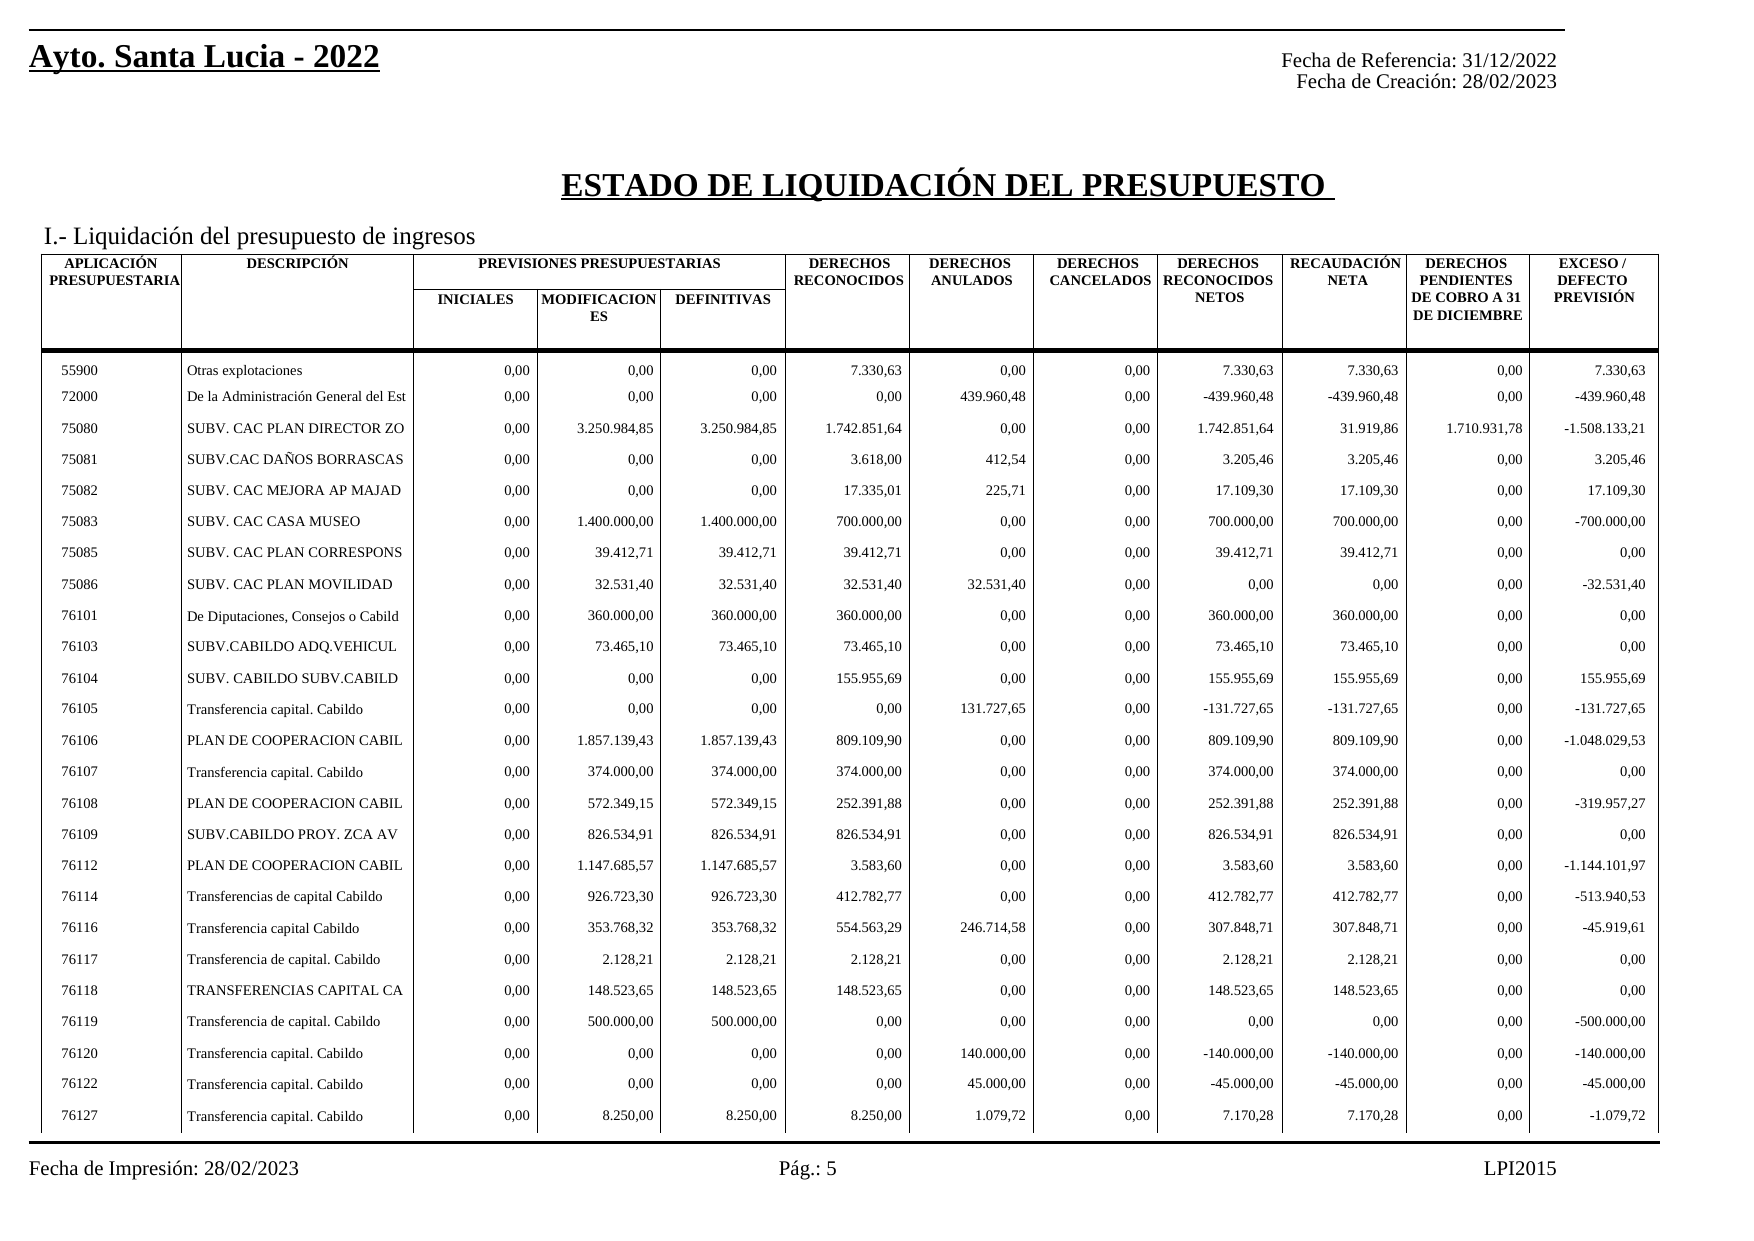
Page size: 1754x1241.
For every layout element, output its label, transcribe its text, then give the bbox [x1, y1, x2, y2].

table_cell 73.465,10 [1283, 631, 1406, 662]
table_cell SUBV. CAC PLAN MOVILIDAD [182, 569, 413, 599]
table_cell 0,00 [414, 1006, 537, 1037]
table_cell 39.412,71 [1158, 537, 1282, 568]
table_cell PLAN DE COOPERACION CABIL [182, 787, 413, 818]
table_cell SUBV.CABILDO PROY. ZCA AV [182, 819, 413, 849]
table_cell 0,00 [910, 944, 1033, 974]
table_cell 0,00 [1034, 631, 1157, 662]
table_cell -1.508.133,21 [1530, 412, 1658, 443]
table_cell 7.170,28 [1158, 1100, 1282, 1133]
table_cell -131.727,65 [1530, 694, 1658, 724]
table_cell 8.250,00 [786, 1100, 909, 1133]
table_cell 0,00 [414, 1100, 537, 1133]
table_cell 76117 [42, 944, 181, 974]
table_cell 0,00 [1407, 725, 1529, 756]
table_cell 17.109,30 [1158, 475, 1282, 506]
table_cell 73.465,10 [786, 631, 909, 662]
table_cell 0,00 [414, 944, 537, 974]
table_cell 0,00 [910, 353, 1033, 381]
table_cell 0,00 [1407, 694, 1529, 724]
table_cell 0,00 [1283, 569, 1406, 599]
table_cell 75080 [42, 412, 181, 443]
table_header EXCESO / DEFECTO PREVISIÓN [1530, 255, 1658, 348]
table_cell 2.128,21 [661, 944, 785, 974]
table_cell 17.335,01 [786, 475, 909, 506]
table_cell 826.534,91 [538, 819, 660, 849]
table_cell 1.742.851,64 [786, 412, 909, 443]
table_cell 0,00 [1407, 506, 1529, 537]
table_cell 0,00 [1034, 1037, 1157, 1068]
table_cell SUBV. CABILDO SUBV.CABILD [182, 662, 413, 693]
table_cell 0,00 [1407, 850, 1529, 881]
table_cell 1.400.000,00 [661, 506, 785, 537]
table_cell Transferencia capital. Cabildo [182, 1037, 413, 1068]
table_cell 0,00 [786, 1006, 909, 1037]
table_cell Transferencia capital. Cabildo [182, 694, 413, 724]
table_cell 0,00 [414, 600, 537, 631]
table_cell 17.109,30 [1530, 475, 1658, 506]
table_cell 0,00 [414, 569, 537, 599]
table_cell 0,00 [1530, 975, 1658, 1006]
table_cell 148.523,65 [661, 975, 785, 1006]
table_cell 0,00 [538, 444, 660, 474]
table_cell 3.583,60 [1158, 850, 1282, 881]
table_cell -140.000,00 [1158, 1037, 1282, 1068]
table_cell 140.000,00 [910, 1037, 1033, 1068]
table_cell 0,00 [414, 975, 537, 1006]
table_cell 7.330,63 [786, 353, 909, 381]
table_cell 0,00 [414, 381, 537, 412]
table_cell 809.109,90 [786, 725, 909, 756]
table_cell 0,00 [1407, 353, 1529, 381]
table_cell 155.955,69 [1530, 662, 1658, 693]
table_cell 39.412,71 [538, 537, 660, 568]
table_cell 3.583,60 [786, 850, 909, 881]
table_cell -131.727,65 [1283, 694, 1406, 724]
table_cell 0,00 [786, 694, 909, 724]
table_cell 0,00 [1407, 944, 1529, 974]
table_cell 0,00 [1407, 819, 1529, 849]
table_cell 0,00 [1530, 537, 1658, 568]
table_cell 75082 [42, 475, 181, 506]
table_cell 3.250.984,85 [538, 412, 660, 443]
table_cell 0,00 [1407, 1069, 1529, 1099]
table_cell 0,00 [1034, 1100, 1157, 1133]
table_cell 0,00 [1407, 569, 1529, 599]
text Fecha de Creación: 28/02/2023 [1296, 75, 1659, 91]
table_cell 31.919,86 [1283, 412, 1406, 443]
table_cell -500.000,00 [1530, 1006, 1658, 1037]
table_cell 1.147.685,57 [538, 850, 660, 881]
table_cell -1.048.029,53 [1530, 725, 1658, 756]
table_cell 0,00 [1530, 944, 1658, 974]
table_cell SUBV.CAC DAÑOS BORRASCAS [182, 444, 413, 474]
table_cell 72000 [42, 381, 181, 412]
table_cell 554.563,29 [786, 912, 909, 943]
table_cell -131.727,65 [1158, 694, 1282, 724]
table_cell De la Administración General del Est [182, 381, 413, 412]
table_cell 0,00 [661, 694, 785, 724]
table_cell 412,54 [910, 444, 1033, 474]
table_cell 0,00 [538, 662, 660, 693]
table_cell 0,00 [414, 412, 537, 443]
table_cell 55900 [42, 353, 181, 381]
table_cell Transferencias de capital Cabildo [182, 881, 413, 912]
table_cell 374.000,00 [786, 756, 909, 787]
table_cell 7.330,63 [1158, 353, 1282, 381]
table_cell 0,00 [1407, 537, 1529, 568]
table_cell 32.531,40 [910, 569, 1033, 599]
table_cell 0,00 [1407, 1037, 1529, 1068]
table_cell 76107 [42, 756, 181, 787]
table_cell 0,00 [414, 537, 537, 568]
table_cell 1.400.000,00 [538, 506, 660, 537]
table_cell 0,00 [1034, 912, 1157, 943]
table_cell 700.000,00 [1158, 506, 1282, 537]
table_cell 76106 [42, 725, 181, 756]
table_cell 0,00 [414, 725, 537, 756]
table_cell 826.534,91 [661, 819, 785, 849]
table_cell 0,00 [538, 475, 660, 506]
table_cell 0,00 [1530, 631, 1658, 662]
table_cell 76122 [42, 1069, 181, 1099]
table_cell 0,00 [910, 850, 1033, 881]
table_cell 374.000,00 [661, 756, 785, 787]
table_cell 360.000,00 [1283, 600, 1406, 631]
table_cell -439.960,48 [1283, 381, 1406, 412]
table_cell 2.128,21 [538, 944, 660, 974]
table_cell 500.000,00 [661, 1006, 785, 1037]
table_cell 500.000,00 [538, 1006, 660, 1037]
table_cell 0,00 [1034, 475, 1157, 506]
table_cell 3.583,60 [1283, 850, 1406, 881]
table_cell 0,00 [414, 694, 537, 724]
table_cell 0,00 [661, 381, 785, 412]
table_cell 353.768,32 [661, 912, 785, 943]
table_cell SUBV. CAC CASA MUSEO [182, 506, 413, 537]
table_cell 0,00 [1034, 1069, 1157, 1099]
table_cell 0,00 [1034, 412, 1157, 443]
text ESTADO DE LIQUIDACIÓN DEL PRESUPUESTO [561, 166, 1659, 204]
table_cell TRANSFERENCIAS CAPITAL CA [182, 975, 413, 1006]
table_cell 926.723,30 [661, 881, 785, 912]
table_cell -439.960,48 [1530, 381, 1658, 412]
table_cell 76112 [42, 850, 181, 881]
table_cell 826.534,91 [786, 819, 909, 849]
table_cell 3.205,46 [1530, 444, 1658, 474]
table_cell 0,00 [910, 819, 1033, 849]
table_cell 0,00 [1407, 475, 1529, 506]
table_cell 76118 [42, 975, 181, 1006]
table_cell 0,00 [414, 1037, 537, 1068]
table_cell SUBV. CAC PLAN DIRECTOR ZO [182, 412, 413, 443]
table_cell Transferencia de capital. Cabildo [182, 1006, 413, 1037]
table_cell 75086 [42, 569, 181, 599]
table_cell 75083 [42, 506, 181, 537]
table_cell 0,00 [786, 381, 909, 412]
table_cell -45.000,00 [1530, 1069, 1658, 1099]
table_cell De Diputaciones, Consejos o Cabild [182, 600, 413, 631]
table_cell 0,00 [414, 756, 537, 787]
table_cell 0,00 [1407, 662, 1529, 693]
table_cell 17.109,30 [1283, 475, 1406, 506]
table_cell 0,00 [1407, 381, 1529, 412]
table_cell 7.330,63 [1530, 353, 1658, 381]
table_cell -140.000,00 [1530, 1037, 1658, 1068]
table_cell 45.000,00 [910, 1069, 1033, 1099]
table_cell 0,00 [1407, 787, 1529, 818]
table_header DERECHOS PENDIENTES DE COBRO A 31 DE DICIEMBRE [1407, 255, 1529, 348]
table_cell SUBV. CAC PLAN CORRESPONS [182, 537, 413, 568]
table_cell 439.960,48 [910, 381, 1033, 412]
table_cell -700.000,00 [1530, 506, 1658, 537]
table_cell 7.330,63 [1283, 353, 1406, 381]
table_cell 0,00 [414, 787, 537, 818]
table_cell 1.857.139,43 [661, 725, 785, 756]
table_cell PLAN DE COOPERACION CABIL [182, 850, 413, 881]
table_cell 0,00 [1034, 569, 1157, 599]
table_cell 1.079,72 [910, 1100, 1033, 1133]
table_cell 148.523,65 [1283, 975, 1406, 1006]
table_cell 1.710.931,78 [1407, 412, 1529, 443]
table_cell -439.960,48 [1158, 381, 1282, 412]
table_cell -140.000,00 [1283, 1037, 1406, 1068]
table_cell 252.391,88 [786, 787, 909, 818]
table_cell 412.782,77 [1158, 881, 1282, 912]
table_cell 0,00 [1407, 756, 1529, 787]
table_cell Otras explotaciones [182, 353, 413, 381]
table_cell 76101 [42, 600, 181, 631]
table_cell 131.727,65 [910, 694, 1033, 724]
table_cell 1.742.851,64 [1158, 412, 1282, 443]
table_cell 360.000,00 [786, 600, 909, 631]
table_cell 374.000,00 [1158, 756, 1282, 787]
table_cell 353.768,32 [538, 912, 660, 943]
table_cell 0,00 [1530, 600, 1658, 631]
table_cell 8.250,00 [661, 1100, 785, 1133]
table_cell 0,00 [414, 912, 537, 943]
table_cell 252.391,88 [1283, 787, 1406, 818]
table_cell 75085 [42, 537, 181, 568]
table_cell 32.531,40 [661, 569, 785, 599]
table_cell 0,00 [1034, 756, 1157, 787]
table_cell 76116 [42, 912, 181, 943]
table_cell 3.205,46 [1158, 444, 1282, 474]
table_cell 700.000,00 [786, 506, 909, 537]
table_cell 76119 [42, 1006, 181, 1037]
table_cell 826.534,91 [1283, 819, 1406, 849]
table_header DERECHOS ANULADOS [910, 255, 1033, 348]
table_cell 148.523,65 [786, 975, 909, 1006]
table_cell 0,00 [1530, 756, 1658, 787]
text I.- Liquidación del presupuesto de ingresos [44, 222, 1659, 250]
table_cell 0,00 [661, 1069, 785, 1099]
table_cell 0,00 [910, 975, 1033, 1006]
table_cell 0,00 [910, 662, 1033, 693]
table_cell 0,00 [538, 1069, 660, 1099]
table_cell Transferencia capital. Cabildo [182, 1069, 413, 1099]
table_cell 0,00 [1034, 881, 1157, 912]
text Fecha de Impresión: 28/02/2023 Pág.: 5 LPI2015 [29, 1156, 1659, 1180]
table_cell 0,00 [1407, 975, 1529, 1006]
table_cell 0,00 [538, 694, 660, 724]
table_cell 0,00 [786, 1037, 909, 1068]
table_cell 0,00 [414, 1069, 537, 1099]
table_cell 76120 [42, 1037, 181, 1068]
table_cell 0,00 [910, 756, 1033, 787]
table_cell 0,00 [414, 475, 537, 506]
table_cell 155.955,69 [1158, 662, 1282, 693]
table_cell 307.848,71 [1158, 912, 1282, 943]
table_cell 2.128,21 [1158, 944, 1282, 974]
table_cell -1.144.101,97 [1530, 850, 1658, 881]
table_cell 76114 [42, 881, 181, 912]
table_cell 2.128,21 [1283, 944, 1406, 974]
table_cell 0,00 [661, 353, 785, 381]
table_cell 246.714,58 [910, 912, 1033, 943]
table_cell SUBV. CAC MEJORA AP MAJAD [182, 475, 413, 506]
table_cell 826.534,91 [1158, 819, 1282, 849]
table_cell 1.147.685,57 [661, 850, 785, 881]
table_cell 0,00 [1034, 725, 1157, 756]
table_cell 0,00 [1034, 850, 1157, 881]
table_cell 0,00 [414, 662, 537, 693]
table_cell 75081 [42, 444, 181, 474]
table_cell 572.349,15 [538, 787, 660, 818]
table_cell 0,00 [661, 475, 785, 506]
table_cell 0,00 [1034, 444, 1157, 474]
table_cell 0,00 [538, 1037, 660, 1068]
table_cell 3.205,46 [1283, 444, 1406, 474]
table_cell 73.465,10 [661, 631, 785, 662]
text Ayto. Santa Lucia - 2022 Fecha de Referencia: 31/12/2022 [29, 39, 1659, 75]
table_cell 76104 [42, 662, 181, 693]
table_cell 1.857.139,43 [538, 725, 660, 756]
table_cell 7.170,28 [1283, 1100, 1406, 1133]
table_cell 0,00 [1407, 912, 1529, 943]
table_cell 360.000,00 [1158, 600, 1282, 631]
table_cell 0,00 [1530, 819, 1658, 849]
table_cell 8.250,00 [538, 1100, 660, 1133]
table_cell 2.128,21 [786, 944, 909, 974]
table_cell 0,00 [538, 381, 660, 412]
table_cell 0,00 [1034, 944, 1157, 974]
table_cell 76108 [42, 787, 181, 818]
table_cell 0,00 [910, 787, 1033, 818]
table_cell 0,00 [1158, 1006, 1282, 1037]
table_header DERECHOS CANCELADOS [1034, 255, 1157, 348]
table_cell 572.349,15 [661, 787, 785, 818]
table_cell Transferencia capital. Cabildo [182, 756, 413, 787]
table_header DESCRIPCIÓN [182, 255, 413, 348]
table_cell 360.000,00 [538, 600, 660, 631]
table_cell 412.782,77 [786, 881, 909, 912]
table_cell 0,00 [1283, 1006, 1406, 1037]
table_cell 0,00 [414, 819, 537, 849]
table_cell 76127 [42, 1100, 181, 1133]
table_cell 307.848,71 [1283, 912, 1406, 943]
table_cell 155.955,69 [786, 662, 909, 693]
table_cell 32.531,40 [538, 569, 660, 599]
table_cell 0,00 [1034, 1006, 1157, 1037]
table_cell 225,71 [910, 475, 1033, 506]
table_cell 73.465,10 [538, 631, 660, 662]
table_header DERECHOS RECONOCIDOS [786, 255, 909, 348]
table_cell 0,00 [414, 353, 537, 381]
table_cell 0,00 [910, 725, 1033, 756]
table_cell MODIFICACION ES [538, 290, 660, 348]
table_cell 0,00 [1034, 819, 1157, 849]
table_cell 0,00 [661, 444, 785, 474]
table_cell 76103 [42, 631, 181, 662]
table_cell 0,00 [414, 506, 537, 537]
table_cell 926.723,30 [538, 881, 660, 912]
table_cell 412.782,77 [1283, 881, 1406, 912]
table_cell 3.618,00 [786, 444, 909, 474]
table_cell 76109 [42, 819, 181, 849]
table_cell 0,00 [910, 506, 1033, 537]
table_cell 0,00 [661, 1037, 785, 1068]
table_cell Transferencia capital. Cabildo [182, 1100, 413, 1133]
table_cell -45.000,00 [1283, 1069, 1406, 1099]
table_cell 76105 [42, 694, 181, 724]
table_cell -513.940,53 [1530, 881, 1658, 912]
table_cell -45.000,00 [1158, 1069, 1282, 1099]
table_cell 0,00 [1034, 662, 1157, 693]
table_cell 0,00 [1158, 569, 1282, 599]
table_cell 3.250.984,85 [661, 412, 785, 443]
table_cell 374.000,00 [538, 756, 660, 787]
table_cell 374.000,00 [1283, 756, 1406, 787]
table_cell 0,00 [1034, 353, 1157, 381]
table_header RECAUDACIÓN NETA [1283, 255, 1406, 348]
table_cell Transferencia capital Cabildo [182, 912, 413, 943]
table_cell 0,00 [1407, 444, 1529, 474]
table_cell 73.465,10 [1158, 631, 1282, 662]
table_cell 39.412,71 [1283, 537, 1406, 568]
table_cell 0,00 [414, 850, 537, 881]
table_cell 0,00 [1034, 381, 1157, 412]
table_cell 0,00 [1034, 537, 1157, 568]
table_cell 148.523,65 [538, 975, 660, 1006]
table_cell 0,00 [414, 444, 537, 474]
table_cell DEFINITIVAS [661, 290, 785, 348]
table_cell 39.412,71 [786, 537, 909, 568]
table_cell 0,00 [910, 1006, 1033, 1037]
table_cell 0,00 [910, 412, 1033, 443]
table_cell 809.109,90 [1283, 725, 1406, 756]
table_cell 0,00 [786, 1069, 909, 1099]
table_cell 0,00 [538, 353, 660, 381]
table_cell 0,00 [1034, 787, 1157, 818]
table_cell 0,00 [1407, 1100, 1529, 1133]
table_cell 700.000,00 [1283, 506, 1406, 537]
table_cell 0,00 [1034, 975, 1157, 1006]
table_cell 0,00 [1407, 1006, 1529, 1037]
table_cell Transferencia de capital. Cabildo [182, 944, 413, 974]
table_cell 0,00 [1034, 600, 1157, 631]
table_cell -1.079,72 [1530, 1100, 1658, 1133]
table_cell PLAN DE COOPERACION CABIL [182, 725, 413, 756]
table_header APLICACIÓN PRESUPUESTARIA [42, 255, 181, 348]
table_cell 0,00 [910, 881, 1033, 912]
table_cell 0,00 [1407, 631, 1529, 662]
table_cell 0,00 [661, 662, 785, 693]
table_cell 0,00 [1034, 506, 1157, 537]
table_cell INICIALES [414, 290, 537, 348]
table_cell 0,00 [910, 631, 1033, 662]
table_cell 0,00 [1407, 881, 1529, 912]
table_header DERECHOS RECONOCIDOS NETOS [1158, 255, 1282, 348]
table_cell 148.523,65 [1158, 975, 1282, 1006]
table_cell 155.955,69 [1283, 662, 1406, 693]
table_cell 252.391,88 [1158, 787, 1282, 818]
table_cell -45.919,61 [1530, 912, 1658, 943]
table_cell -319.957,27 [1530, 787, 1658, 818]
table_cell 0,00 [910, 537, 1033, 568]
table_header PREVISIONES PRESUPUESTARIAS [414, 255, 785, 289]
table_cell 32.531,40 [786, 569, 909, 599]
table_cell 0,00 [1034, 694, 1157, 724]
table_cell SUBV.CABILDO ADQ.VEHICUL [182, 631, 413, 662]
table_cell 0,00 [910, 600, 1033, 631]
table_cell 0,00 [414, 881, 537, 912]
table_cell 809.109,90 [1158, 725, 1282, 756]
table_cell 39.412,71 [661, 537, 785, 568]
table_cell 0,00 [414, 631, 537, 662]
table_cell -32.531,40 [1530, 569, 1658, 599]
table_cell 0,00 [1407, 600, 1529, 631]
table_cell 360.000,00 [661, 600, 785, 631]
